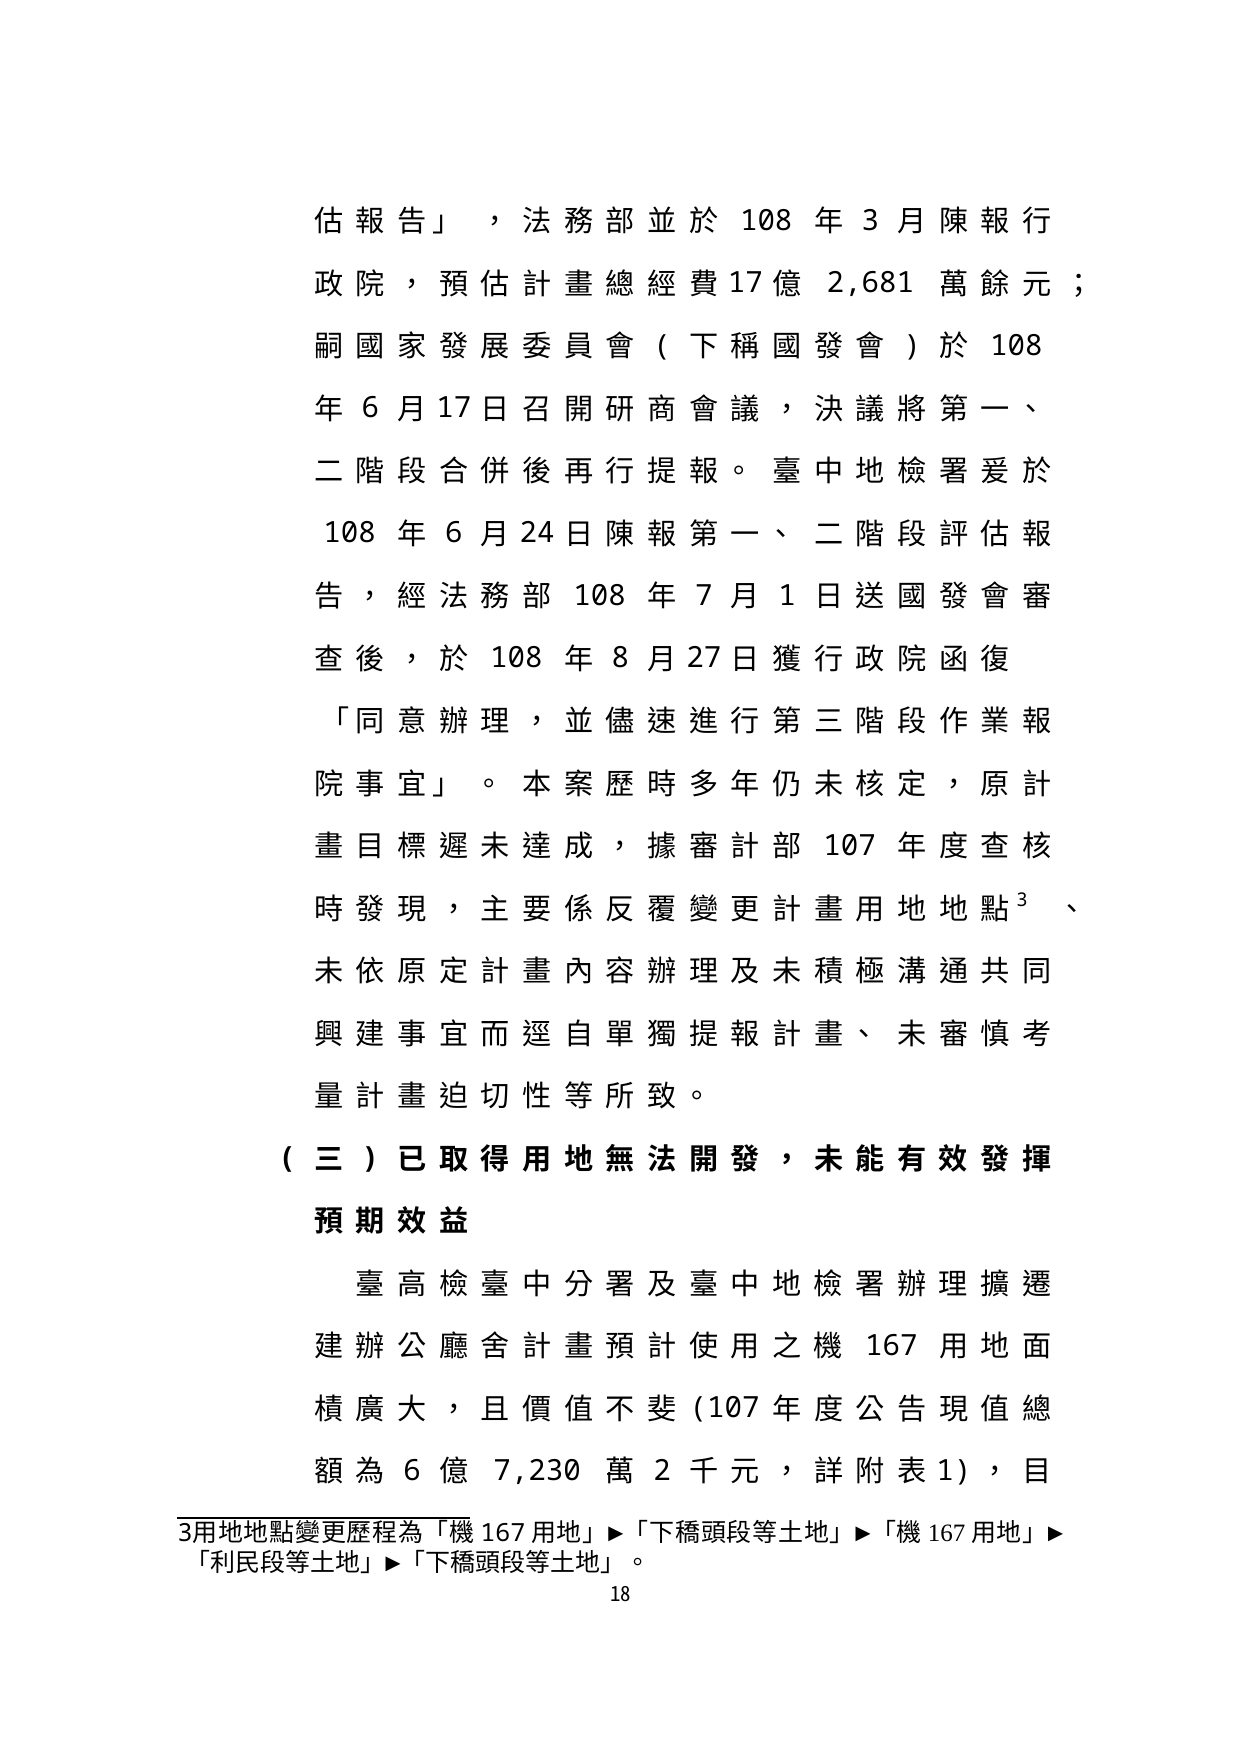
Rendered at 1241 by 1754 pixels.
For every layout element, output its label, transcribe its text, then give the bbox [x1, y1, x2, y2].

text 用地地點變更歷程為「機167用地」►「下穚頭段等土地」►「機167用地」►「利民段等土地」►「下穚頭段等土地」。 [177, 1518, 1063, 1577]
text 臺高檢臺中分署及臺中地檢署辦理擴遷建辦公廳舍計畫預計使用之機167用地面樍廣大，且價值不斐(107年度公告現值總額為6億7,230萬2千元，詳附表1)，目 [271, 1240, 1058, 1490]
text (三)已取得用地無法開發，未能有效發揮預期效益 [242, 1115, 1058, 1240]
text 本案嗣經臺高檢臺中分署及臺中地檢署檢討結果，認為仍有辦理擴遷建辦公廳舍之必要，爰於108年1月陳報「臺灣高等檢察署臺中分署、臺灣臺中地方檢察署第一階段擴遷建辦公廳舍暨現有廳舍整建評估報告」，法務部並於108年3月陳報行政院，預估計畫總經費17億2,681萬餘元；嗣國家發展委員會(下稱國發會)於108年6月17日召開研商會議，決議將第一、二階段合併後再行提報。臺中地檢署爰於108年6月24日陳報第一、二階段評估報告，經法務部108年7月1日送國發會審查後，於108年8月27日獲行政院函復「同意辦理，並儘速進行第三階段作業報院事宜」。本案歷時多年仍未核定，原計畫目標遲未達成，據審計部107年度查核時發現，主要係反覆變更計畫用地地點、未依原定計畫內容辦理及未積極溝通共同興建事宜而逕自單獨提報計畫、未審慎考量計畫迫切性等所致。 [271, 177, 1058, 1115]
